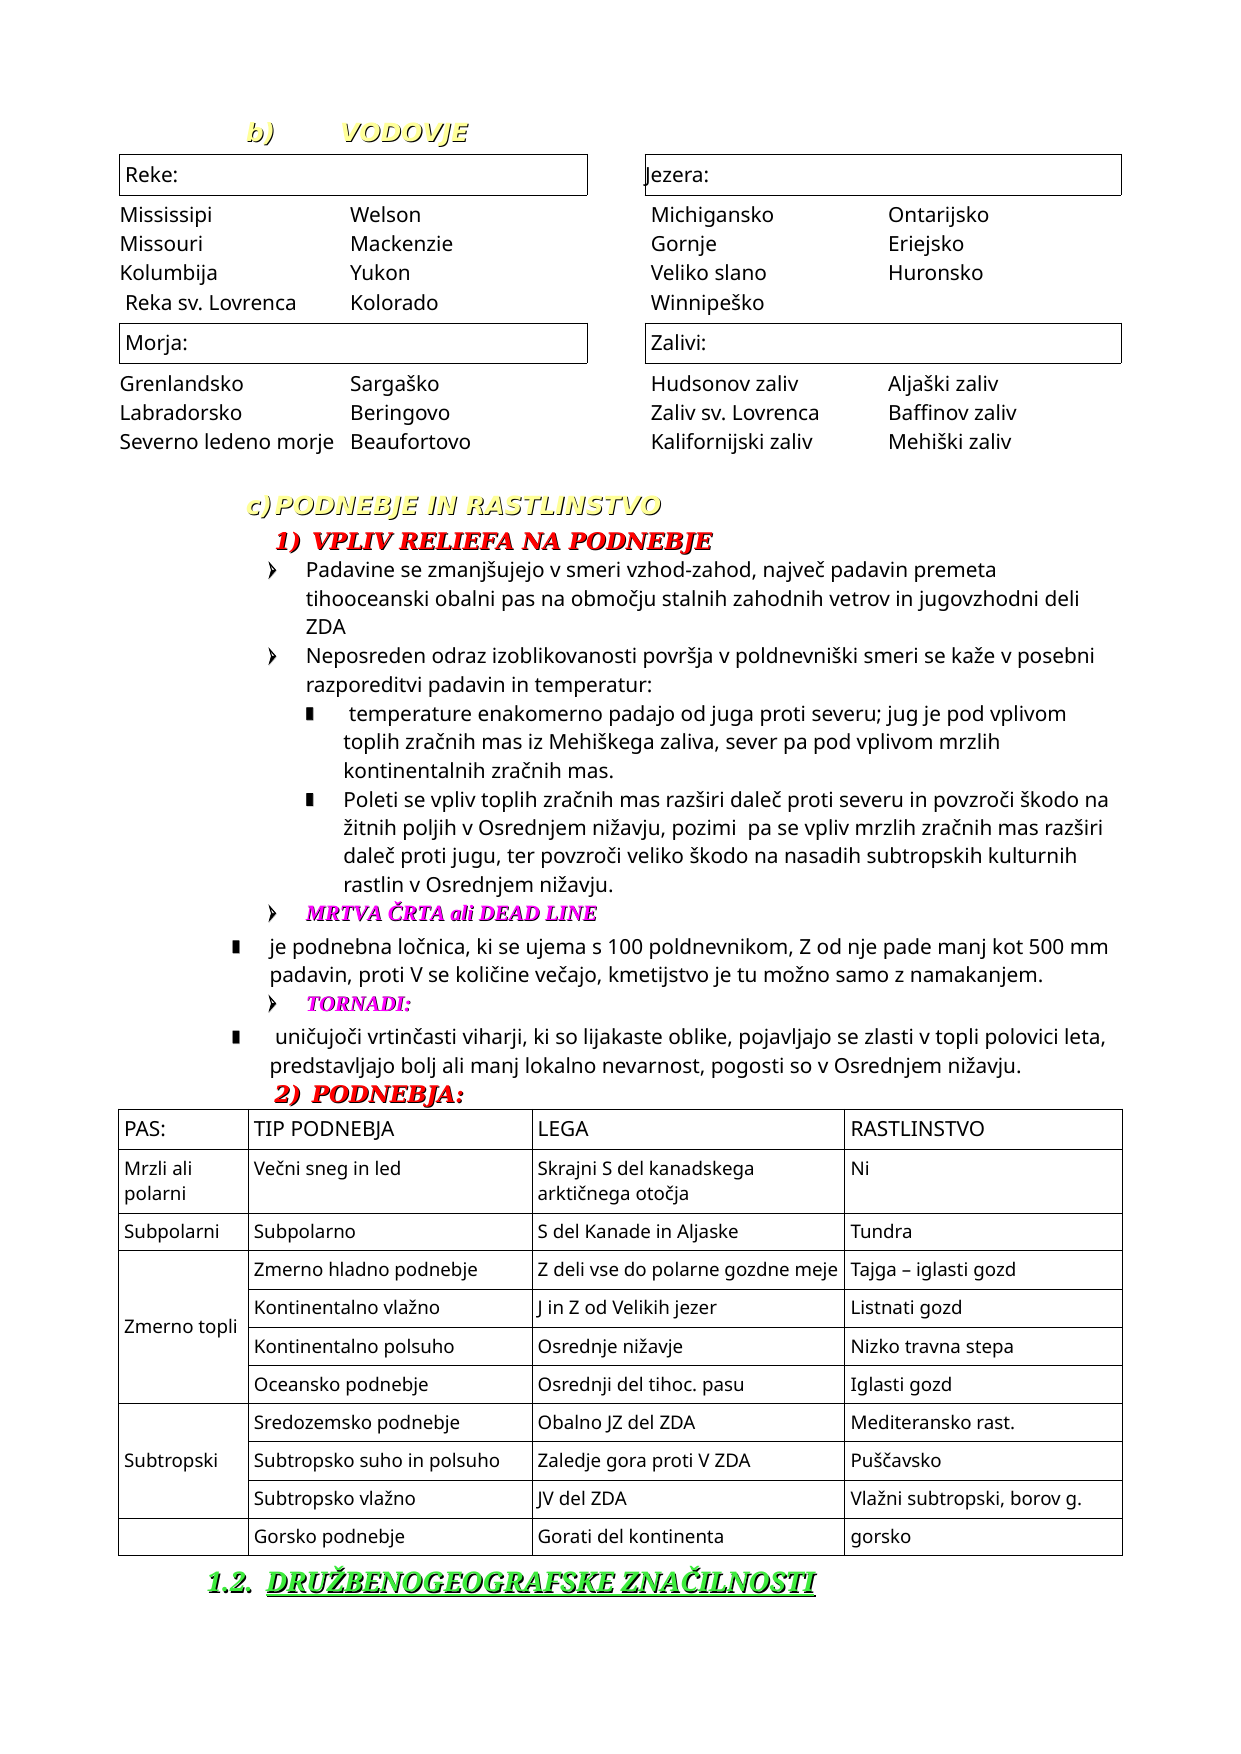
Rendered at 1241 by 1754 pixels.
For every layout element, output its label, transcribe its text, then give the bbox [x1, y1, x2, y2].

table_cell Morja: [120, 324, 587, 363]
table_header [588, 154, 645, 194]
table_cell S del Kanade in Aljaske [533, 1214, 844, 1250]
table_cell Kontinentalno polsuho [249, 1328, 532, 1365]
table_cell JV del ZDA [533, 1481, 844, 1518]
table_cell Subtropsko vlažno [249, 1481, 532, 1518]
table_cell Osrednje nižavje [533, 1328, 844, 1365]
list uničujoči vrtinčasti viharji, ki so lijakaste oblike, pojavljajo se zlasti v topli polovici leta, predstavljajo bolj ali manj lokalno nevarnost, pogosti so v Osrednjem nižavju. [232, 1022, 1122, 1079]
table_cell Večni sneg in led [249, 1150, 532, 1212]
list temperature enakomerno padajo od juga proti severu; jug je pod vplivom toplih zračnih mas iz Mehiškega zaliva, sever pa pod vplivom mrzlih kontinentalnih zračnih mas. [306, 699, 1122, 784]
table_header TIP PODNEBJA [249, 1110, 532, 1149]
table_header Jezera: [646, 155, 1121, 194]
table_cell Ni [845, 1150, 1122, 1212]
table_cell Grenlandsko Labradorsko Severno ledeno morje [119, 364, 350, 484]
table_cell [119, 1519, 248, 1555]
table_cell Osrednji del tihoc. pasu [533, 1366, 844, 1403]
subtitle TORNADI: [268, 991, 1122, 1016]
table_cell Z deli vse do polarne gozdne meje [533, 1251, 844, 1289]
table_header Reke: [120, 155, 587, 194]
table_cell Zmerno topli [119, 1251, 248, 1403]
table_header RASTLINSTVO [845, 1110, 1122, 1149]
subtitle PODNEBJA: [274, 1081, 1122, 1108]
table_cell Aljaški zaliv Baffinov zaliv Mehiški zaliv [882, 364, 1121, 484]
table_cell Gorati del kontinenta [533, 1519, 844, 1555]
table_cell Welson Mackenzie Yukon Kolorado [350, 196, 587, 322]
table_cell [588, 323, 645, 363]
subtitle VPLIV RELIEFA NA PODNEBJE [274, 528, 1122, 555]
table_cell Subpolarni [119, 1214, 248, 1250]
table_header PAS: [119, 1110, 248, 1149]
table_cell Puščavsko [845, 1442, 1122, 1480]
subtitle MRTVA ČRTA ali DEAD LINE [268, 900, 1122, 926]
list je podnebna ločnica, ki se ujema s 100 poldnevnikom, Z od nje pade manj kot 500 mm padavin, proti V se količine večajo, kmetijstvo je tu možno samo z namakanjem. [232, 932, 1122, 989]
list Padavine se zmanjšujejo v smeri vzhod-zahod, največ padavin premeta tihooceanski obalni pas na območju stalnih zahodnih vetrov in jugovzhodni deli ZDA [268, 555, 1122, 641]
table_cell Obalno JZ del ZDA [533, 1404, 844, 1441]
table_cell Zaledje gora proti V ZDA [533, 1442, 844, 1480]
table_cell Michigansko Gornje Veliko slano Winnipeško [645, 196, 882, 322]
list Poleti se vpliv toplih zračnih mas razširi daleč proti severu in povzroči škodo na žitnih poljih v Osrednjem nižavju, pozimi pa se vpliv mrzlih zračnih mas razširi daleč proti jugu, ter povzroči veliko škodo na nasadih subtropskih kulturnih rastlin v Osrednjem nižavju. [306, 785, 1122, 898]
list Neposreden odraz izoblikovanosti površja v poldnevniški smeri se kaže v posebni razporeditvi padavin in temperatur: [268, 641, 1122, 698]
table_cell Listnati gozd [845, 1290, 1122, 1327]
table_cell [587, 363, 645, 484]
subtitle VODOVJE [237, 118, 1122, 147]
table_cell Zalivi: [646, 324, 1121, 363]
table_cell Iglasti gozd [845, 1366, 1122, 1403]
table_cell Zmerno hladno podnebje [249, 1251, 532, 1289]
table_cell Gorsko podnebje [249, 1519, 532, 1555]
table_cell Kontinentalno vlažno [249, 1290, 532, 1327]
table_cell Subtropski [119, 1404, 248, 1518]
table_cell Oceansko podnebje [249, 1366, 532, 1403]
table_cell Nizko travna stepa [845, 1328, 1122, 1365]
table_cell Vlažni subtropski, borov g. [845, 1481, 1122, 1518]
table_cell Skrajni S del kanadskega arktičnega otočja [533, 1150, 844, 1212]
table_cell J in Z od Velikih jezer [533, 1290, 844, 1327]
subtitle DRUŽBENOGEOGRAFSKE ZNAČILNOSTI [199, 1563, 1122, 1599]
table_cell Mediteransko rast. [845, 1404, 1122, 1441]
table_cell Sredozemsko podnebje [249, 1404, 532, 1441]
table_cell Hudsonov zaliv Zaliv sv. Lovrenca Kalifornijski zaliv [645, 364, 882, 484]
table_cell Mrzli ali polarni [119, 1150, 248, 1212]
table_cell Sargaško Beringovo Beaufortovo [350, 364, 587, 484]
table_cell Subtropsko suho in polsuho [249, 1442, 532, 1480]
table_cell Ontarijsko Eriejsko Huronsko [882, 196, 1121, 322]
table_cell gorsko [845, 1519, 1122, 1555]
table_cell Mississipi Missouri Kolumbija Reka sv. Lovrenca [119, 196, 350, 322]
table_cell Tajga – iglasti gozd [845, 1251, 1122, 1289]
subtitle PODNEBJE IN RASTLINSTVO [237, 491, 1122, 520]
table_cell [587, 195, 645, 322]
table_header LEGA [533, 1110, 844, 1149]
table_cell Tundra [845, 1214, 1122, 1250]
table_cell Subpolarno [249, 1214, 532, 1250]
